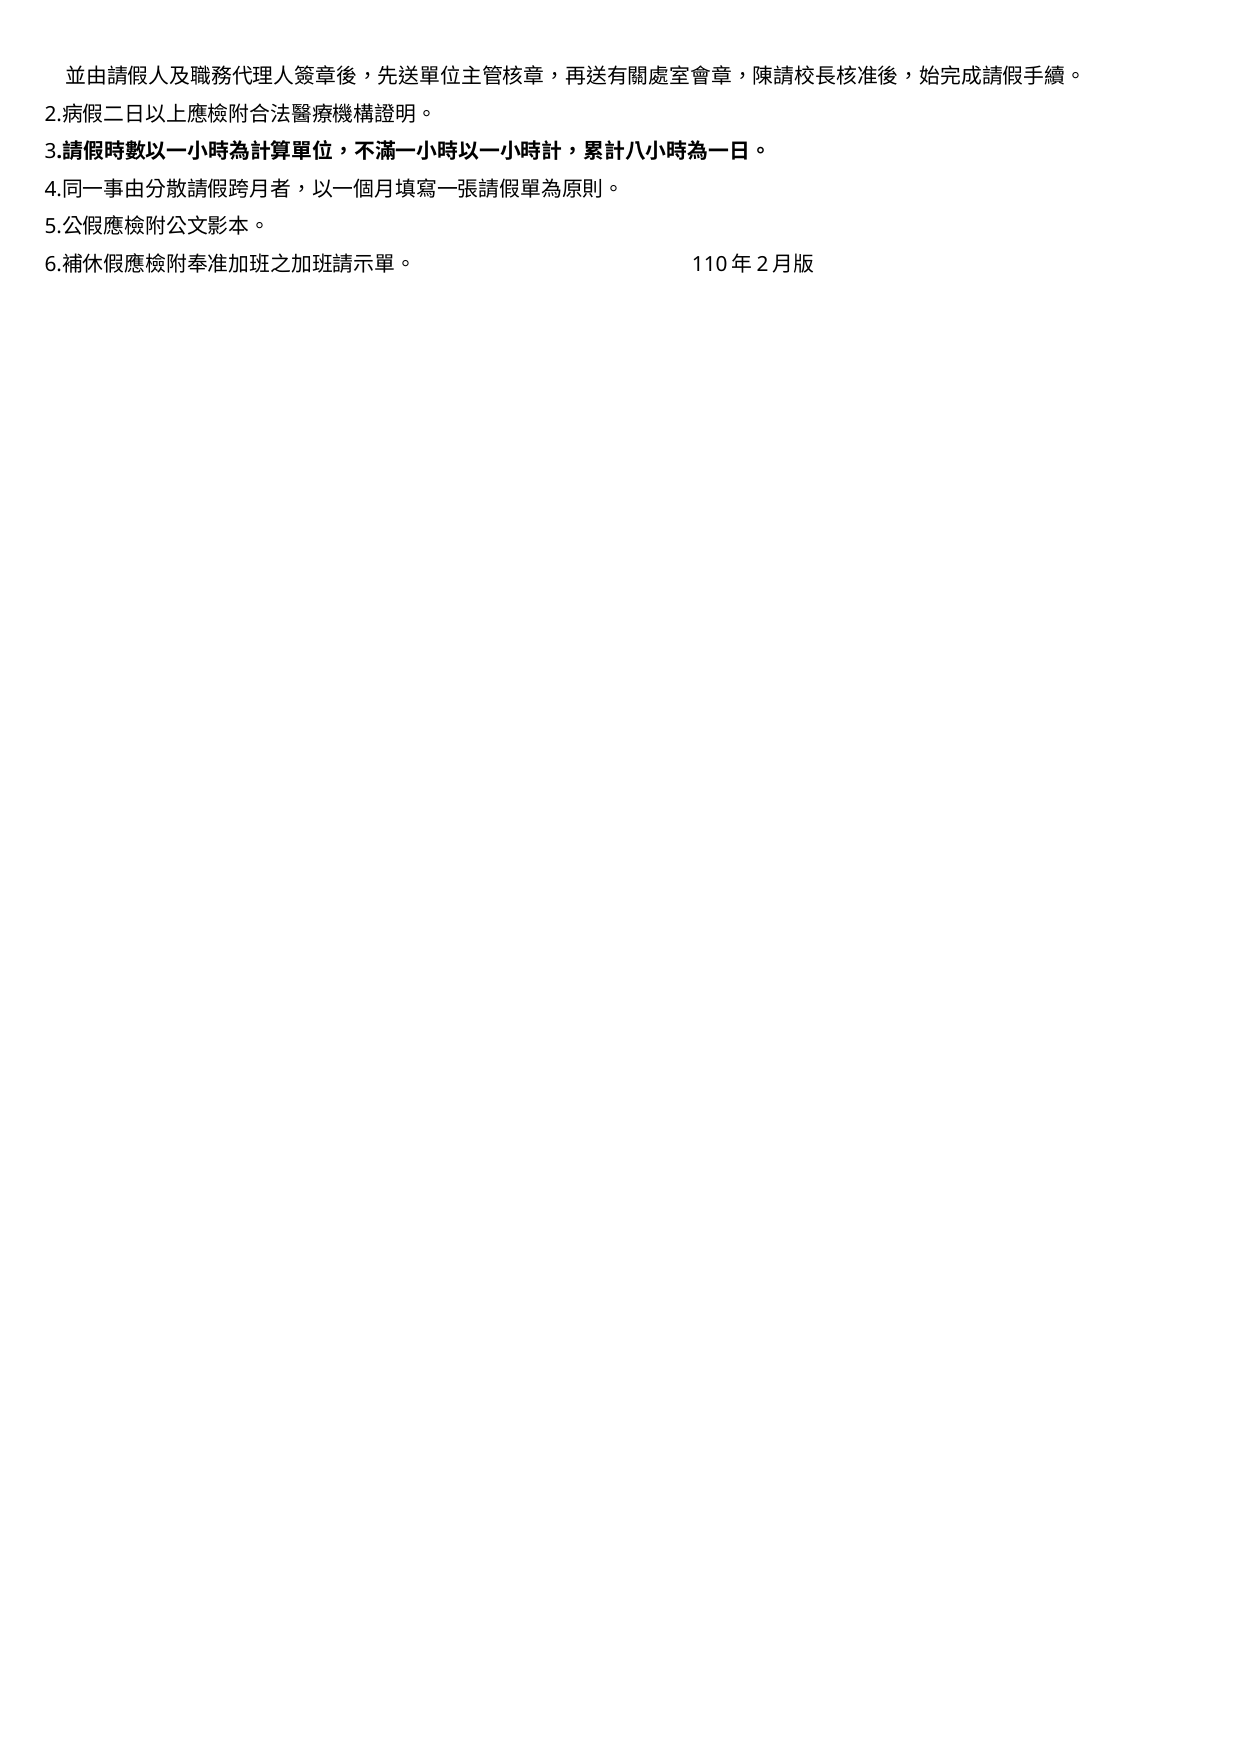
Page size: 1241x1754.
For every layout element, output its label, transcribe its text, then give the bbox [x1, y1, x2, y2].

text 4.同一事由分散請假跨月者，以一個月填寫一張請假單為原則。 [44, 168, 1196, 206]
text 5.公假應檢附公文影本。 [44, 206, 1196, 243]
text 6.補休假應檢附奉准加班之加班請示單。 110年2月版 [44, 243, 1196, 281]
text 3.請假時數以一小時為計算單位，不滿一小時以一小時計，累計八小時為一日。 [44, 131, 1196, 168]
text 並由請假人及職務代理人簽章後，先送單位主管核章，再送有關處室會章，陳請校長核准後，始完成請假手續。 [44, 56, 1196, 93]
text 2.病假二日以上應檢附合法醫療機構證明。 [44, 93, 1196, 131]
